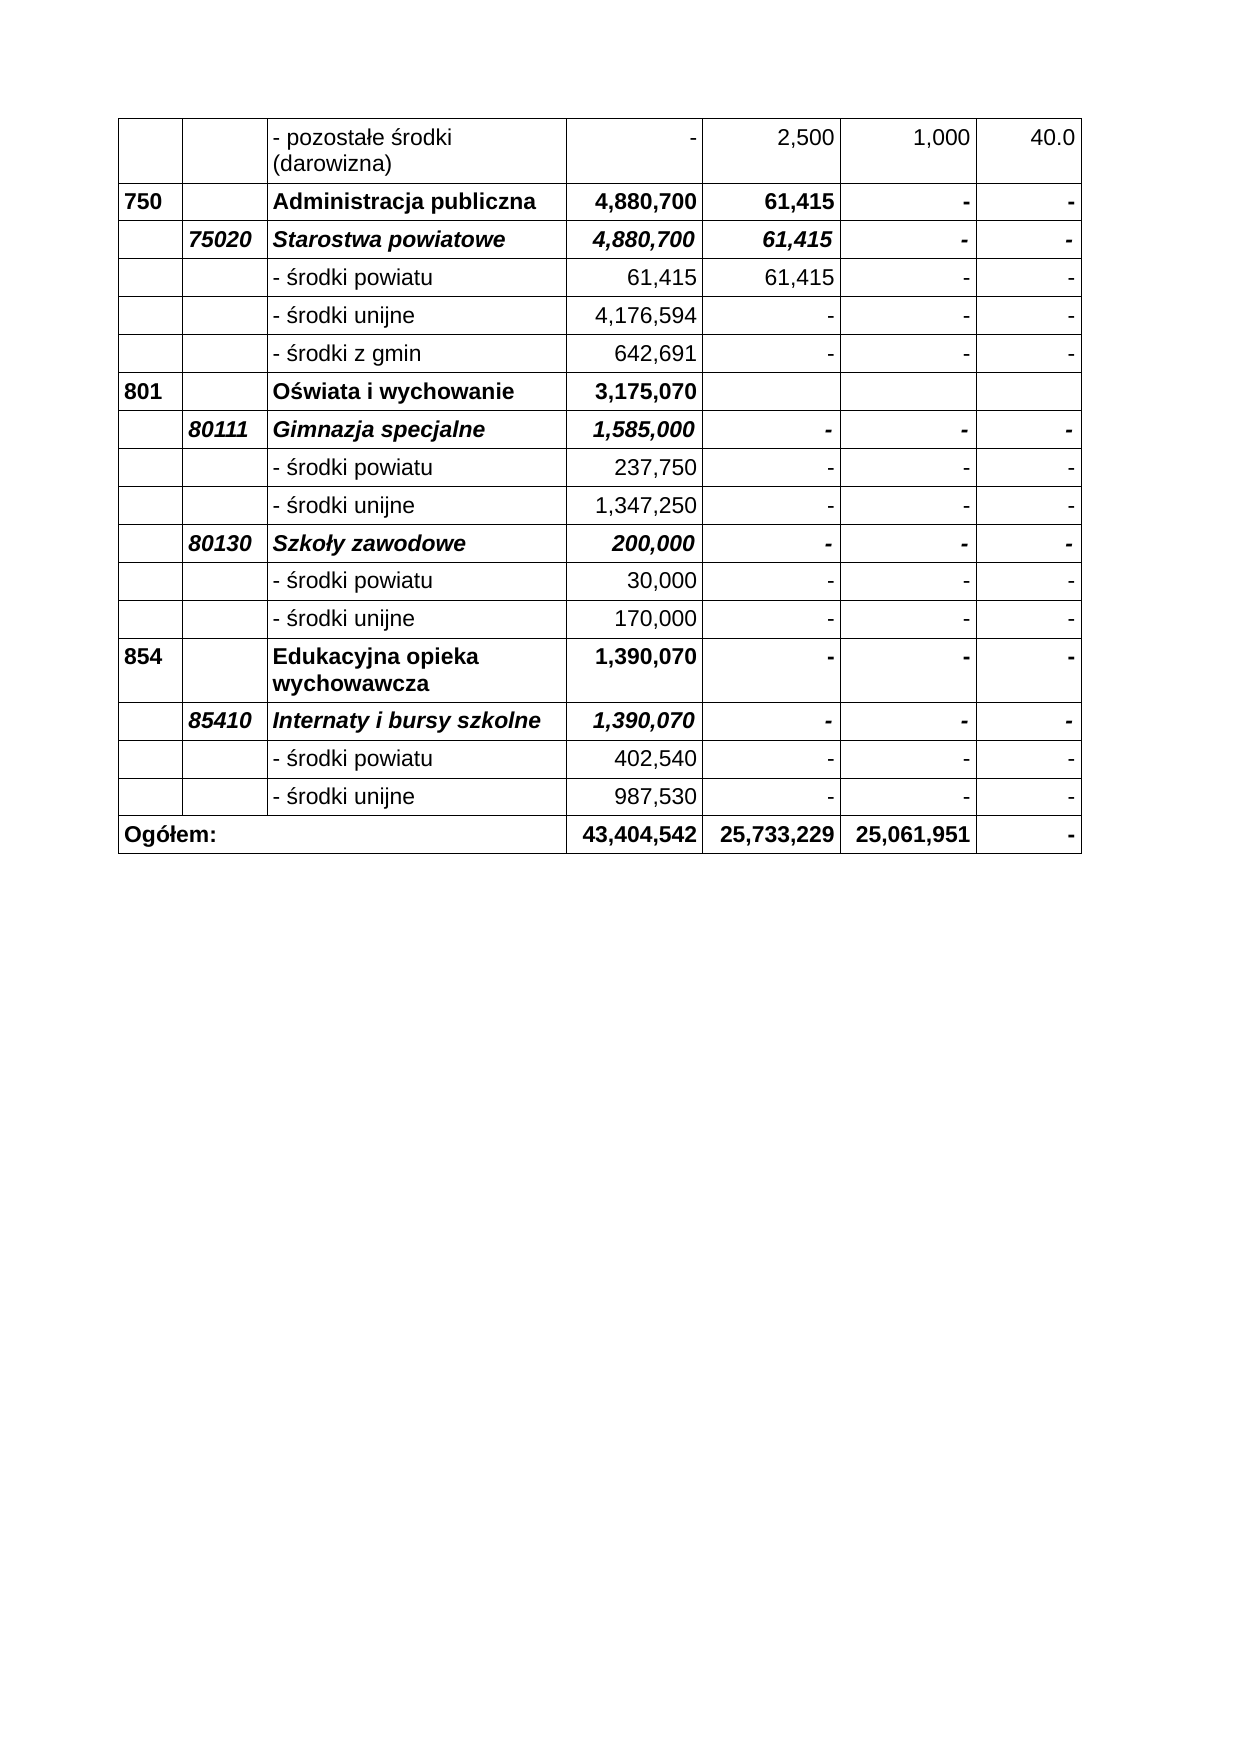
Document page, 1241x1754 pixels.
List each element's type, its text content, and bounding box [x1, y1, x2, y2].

table_cell - [841, 411, 976, 448]
table_cell - środki powiatu [268, 741, 566, 777]
table_cell 402 540 [567, 741, 702, 777]
table_cell 3 175 070 [567, 373, 702, 410]
table_cell [183, 184, 267, 220]
table_cell - [977, 601, 1081, 637]
table_cell - [841, 335, 976, 372]
table_cell - [977, 639, 1081, 702]
table_cell - [841, 184, 976, 220]
table_cell 25 061 951 [841, 816, 976, 853]
table_cell 1 000 [841, 119, 976, 182]
table_cell [119, 525, 182, 562]
table_cell [119, 411, 182, 448]
table_cell - [841, 779, 976, 815]
table_cell Gimnazja specjalne [268, 411, 566, 448]
table_cell - [977, 259, 1081, 296]
table_cell - [977, 221, 1081, 258]
table_cell - [703, 779, 840, 815]
table_cell 80130 [183, 525, 267, 562]
table_cell Internaty i bursy szkolne [268, 703, 566, 739]
table_cell - środki powiatu [268, 449, 566, 486]
table_cell Oświata i wychowanie [268, 373, 566, 410]
table_cell [977, 373, 1081, 410]
table_cell Administracja publiczna [268, 184, 566, 220]
table_cell [183, 259, 267, 296]
table_cell - [841, 741, 976, 777]
table_cell - [703, 741, 840, 777]
table_cell - [841, 639, 976, 702]
table_cell - [841, 487, 976, 524]
table_cell 61 415 [703, 259, 840, 296]
table_cell - [703, 703, 840, 739]
table_cell 801 [119, 373, 182, 410]
table_cell 987 530 [567, 779, 702, 815]
table_cell [119, 297, 182, 334]
table_cell [119, 449, 182, 486]
table_cell [183, 449, 267, 486]
table_cell - [703, 487, 840, 524]
table_cell - [977, 816, 1081, 853]
table_cell - [977, 411, 1081, 448]
table_cell 80111 [183, 411, 267, 448]
table_cell - [703, 563, 840, 599]
table_cell [119, 119, 182, 182]
table_cell [183, 601, 267, 637]
table_cell - [977, 741, 1081, 777]
table_cell 85410 [183, 703, 267, 739]
table_cell 170 000 [567, 601, 702, 637]
table_cell - [841, 601, 976, 637]
table_cell Szkoły zawodowe [268, 525, 566, 562]
table_cell 200 000 [567, 525, 702, 562]
table_cell [119, 487, 182, 524]
table_cell [183, 487, 267, 524]
table_cell 61 415 [703, 221, 840, 258]
table_cell 1 585 000 [567, 411, 702, 448]
table_cell - środki unijne [268, 297, 566, 334]
table_cell [703, 373, 840, 410]
table_cell [183, 119, 267, 182]
table_cell - [567, 119, 702, 182]
table_cell - [977, 703, 1081, 739]
table_cell 61 415 [567, 259, 702, 296]
table_cell - [703, 449, 840, 486]
table_cell - [977, 335, 1081, 372]
table_cell - [703, 639, 840, 702]
table_cell - [841, 259, 976, 296]
table_cell 25 733 229 [703, 816, 840, 853]
table_cell - [841, 525, 976, 562]
table_cell [841, 373, 976, 410]
table_cell - [841, 563, 976, 599]
table_cell - [841, 449, 976, 486]
table_cell 30 000 [567, 563, 702, 599]
table_cell - środki powiatu [268, 259, 566, 296]
table_cell - [841, 221, 976, 258]
table_cell 854 [119, 639, 182, 702]
table_cell - [841, 703, 976, 739]
table_cell [119, 703, 182, 739]
table_cell - [703, 335, 840, 372]
table_cell 1 390 070 [567, 703, 702, 739]
table_cell - środki unijne [268, 601, 566, 637]
table_cell - [977, 525, 1081, 562]
table_cell [183, 335, 267, 372]
table_cell - [977, 563, 1081, 599]
table_cell - [703, 601, 840, 637]
table_cell 4 176 594 [567, 297, 702, 334]
table_cell - pozostałe środki (darowizna) [268, 119, 566, 182]
table_cell Ogółem: [119, 816, 566, 853]
table_cell [119, 259, 182, 296]
table_cell Starostwa powiatowe [268, 221, 566, 258]
table_cell 2 500 [703, 119, 840, 182]
table_cell - środki powiatu [268, 563, 566, 599]
table_cell 4 880 700 [567, 221, 702, 258]
table_cell - [977, 449, 1081, 486]
table_cell - [703, 411, 840, 448]
table_cell Edukacyjna opieka wychowawcza [268, 639, 566, 702]
table_cell [183, 297, 267, 334]
table_cell - [977, 779, 1081, 815]
table_cell - [703, 297, 840, 334]
table_cell 40,0 [977, 119, 1081, 182]
table_cell 237 750 [567, 449, 702, 486]
table_cell [119, 779, 182, 815]
table_cell - środki z gmin [268, 335, 566, 372]
table_cell [119, 335, 182, 372]
table_cell [183, 779, 267, 815]
table_cell - środki unijne [268, 779, 566, 815]
table_cell [183, 741, 267, 777]
table_cell [119, 563, 182, 599]
table_cell [119, 741, 182, 777]
table_cell 642 691 [567, 335, 702, 372]
table_cell - [977, 297, 1081, 334]
table_cell - [977, 487, 1081, 524]
table_cell [183, 563, 267, 599]
table_cell 61 415 [703, 184, 840, 220]
table_cell [119, 601, 182, 637]
table_cell 1 390 070 [567, 639, 702, 702]
table_cell [119, 221, 182, 258]
table_cell 43 404 542 [567, 816, 702, 853]
table_cell - [977, 184, 1081, 220]
table_cell - [703, 525, 840, 562]
table_cell 4 880 700 [567, 184, 702, 220]
table_cell [183, 639, 267, 702]
table_cell 750 [119, 184, 182, 220]
table_cell - środki unijne [268, 487, 566, 524]
table_cell 75020 [183, 221, 267, 258]
table_cell 1 347 250 [567, 487, 702, 524]
table_cell - [841, 297, 976, 334]
table_cell [183, 373, 267, 410]
